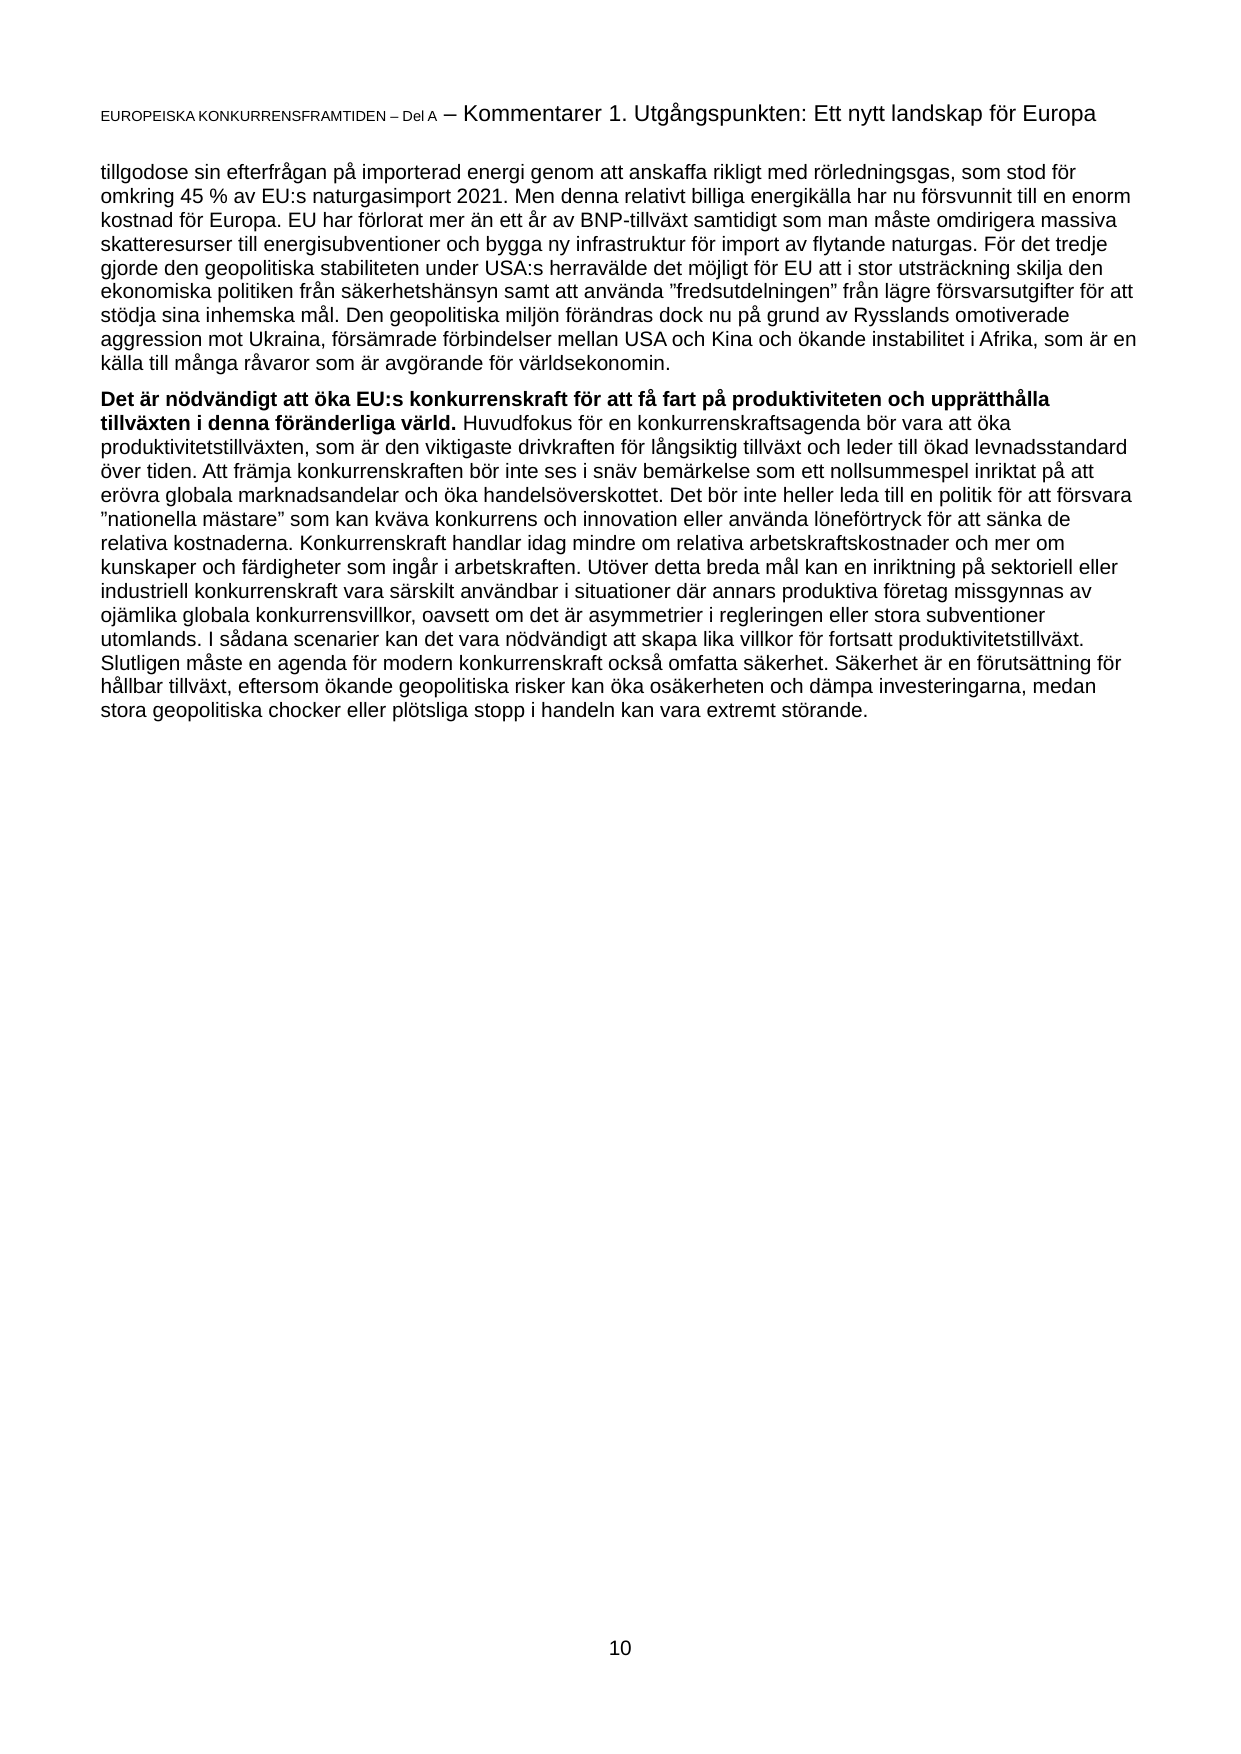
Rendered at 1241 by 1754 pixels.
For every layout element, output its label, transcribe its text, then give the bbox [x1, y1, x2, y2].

text tillgodose sin efterfrågan på importerad energi genom att anskaffa rikligt med rörledningsgas, som stod för omkring 45 % av EU:s naturgasimport 2021. Men denna relativt billiga energikälla har nu försvunnit till en enorm kostnad för Europa. EU har förlorat mer än ett år av BNP-tillväxt samtidigt som man måste omdirigera massiva skatteresurser till energisubventioner och bygga ny infrastruktur för import av flytande naturgas. För det tredje gjorde den geopolitiska stabiliteten under USA:s herravälde det möjligt för EU att i stor utsträckning skilja den ekonomiska politiken från säkerhetshänsyn samt att använda ”fredsutdelningen” från lägre försvarsutgifter för att stödja sina inhemska mål. Den geopolitiska miljön förändras dock nu på grund av Rysslands omotiverade aggression mot Ukraina, försämrade förbindelser mellan USA och Kina och ökande instabilitet i Afrika, som är en källa till många råvaror som är avgörande för världsekonomin. [100, 159, 1140, 375]
text Det är nödvändigt att öka EU:s konkurrenskraft för att få fart på produktiviteten och upprätthålla tillväxten i denna föränderliga värld. Huvudfokus för en konkurrenskraftsagenda bör vara att öka produktivitetstillväxten, som är den viktigaste drivkraften för långsiktig tillväxt och leder till ökad levnadsstandard över tiden. Att främja konkurrenskraften bör inte ses i snäv bemärkelse som ett nollsummespel inriktat på att erövra globala marknadsandelar och öka handelsöverskottet. Det bör inte heller leda till en politik för att försvara ”nationella mästare” som kan kväva konkurrens och innovation eller använda löneförtryck för att sänka de relativa kostnaderna. Konkurrenskraft handlar idag mindre om relativa arbetskraftskostnader och mer om kunskaper och färdigheter som ingår i arbetskraften. Utöver detta breda mål kan en inriktning på sektoriell eller industriell konkurrenskraft vara särskilt användbar i situationer där annars produktiva företag missgynnas av ojämlika globala konkurrensvillkor, oavsett om det är asymmetrier i regleringen eller stora subventioner utomlands. I sådana scenarier kan det vara nödvändigt att skapa lika villkor för fortsatt produktivitetstillväxt. Slutligen måste en agenda för modern konkurrenskraft också omfatta säkerhet. Säkerhet är en förutsättning för hållbar tillväxt, eftersom ökande geopolitiska risker kan öka osäkerheten och dämpa investeringarna, medan stora geopolitiska chocker eller plötsliga stopp i handeln kan vara extremt störande. [100, 387, 1140, 722]
